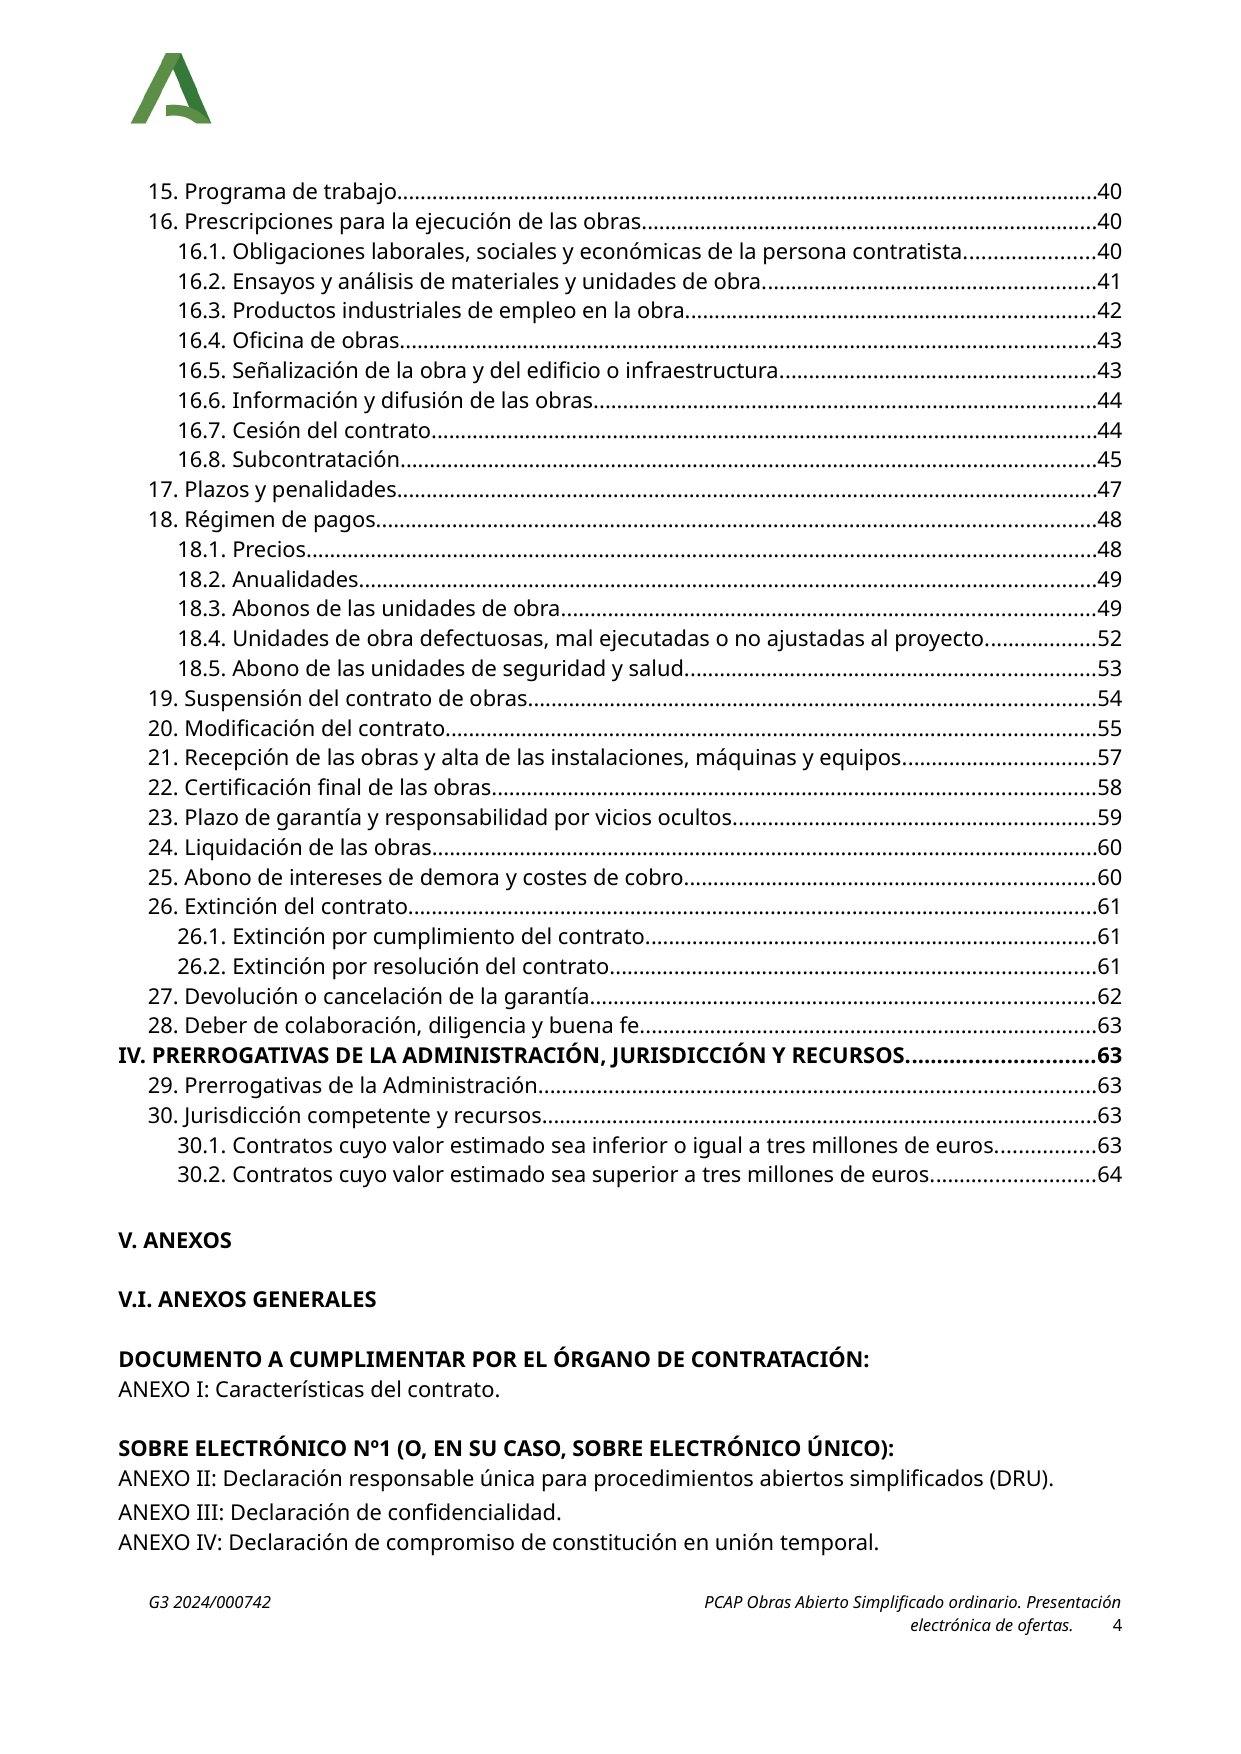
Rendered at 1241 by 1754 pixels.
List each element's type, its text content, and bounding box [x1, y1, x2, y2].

text 16.6. Información y difusión de las obras. 44 [177, 385, 1122, 415]
text ANEXO II: Declaración responsable única para procedimientos abiertos simplificados (DRU). [118, 1463, 1122, 1493]
text 16.5. Señalización de la obra y del edificio o infraestructura. 43 [177, 355, 1122, 385]
text 16.7. Cesión del contrato. 44 [177, 415, 1122, 444]
text 18.4. Unidades de obra defectuosas, mal ejecutadas o no ajustadas al proyecto. 52 [177, 623, 1122, 653]
text 16. Prescripciones para la ejecución de las obras. 40 [148, 206, 1122, 236]
text 20. Modificación del contrato. 55 [148, 713, 1122, 742]
text 16.4. Oficina de obras. 43 [177, 325, 1122, 355]
text 16.2. Ensayos y análisis de materiales y unidades de obra. 41 [177, 266, 1122, 296]
text 21. Recepción de las obras y alta de las instalaciones, máquinas y equipos. 57 [148, 742, 1122, 772]
text 19. Suspensión del contrato de obras. 54 [148, 683, 1122, 713]
text 16.8. Subcontratación. 45 [177, 444, 1122, 474]
text 15. Programa de trabajo. 40 [148, 176, 1122, 206]
text 29. Prerrogativas de la Administración. 63 [148, 1070, 1122, 1100]
text 18.1. Precios. 48 [177, 534, 1122, 564]
text V.I. ANEXOS GENERALES [118, 1284, 1122, 1314]
text 26. Extinción del contrato. 61 [148, 891, 1122, 921]
text 16.1. Obligaciones laborales, sociales y económicas de la persona contratista. 40 [177, 236, 1122, 266]
text 16.3. Productos industriales de empleo en la obra. 42 [177, 296, 1122, 325]
text 23. Plazo de garantía y responsabilidad por vicios ocultos. 59 [148, 802, 1122, 832]
text DOCUMENTO A CUMPLIMENTAR POR EL ÓRGANO DE CONTRATACIÓN: [118, 1344, 1122, 1374]
text 30. Jurisdicción competente y recursos 63 [148, 1100, 1122, 1130]
picture [127, 48, 216, 128]
text 26.2. Extinción por resolución del contrato. 61 [177, 951, 1122, 981]
text 18.3. Abonos de las unidades de obra. 49 [177, 593, 1122, 623]
text ANEXO IV: Declaración de compromiso de constitución en unión temporal. [118, 1527, 1122, 1557]
text ANEXO III: Declaración de confidencialidad. [118, 1497, 1122, 1527]
text IV. PRERROGATIVAS DE LA ADMINISTRACIÓN, JURISDICCIÓN Y RECURSOS. 63 [118, 1040, 1122, 1070]
text ANEXO I: Características del contrato. [118, 1374, 1122, 1404]
text 22. Certificación final de las obras. 58 [148, 772, 1122, 802]
text 18.2. Anualidades. 49 [177, 564, 1122, 593]
text 17. Plazos y penalidades. 47 [148, 474, 1122, 504]
text 25. Abono de intereses de demora y costes de cobro. 60 [148, 862, 1122, 891]
text 18. Régimen de pagos. 48 [148, 504, 1122, 534]
text 18.5. Abono de las unidades de seguridad y salud. 53 [177, 653, 1122, 683]
text 28. Deber de colaboración, diligencia y buena fe. 63 [148, 1011, 1122, 1040]
text 26.1. Extinción por cumplimiento del contrato. 61 [177, 921, 1122, 951]
text 30.1. Contratos cuyo valor estimado sea inferior o igual a tres millones de euros. 63 [177, 1130, 1122, 1159]
text 27. Devolución o cancelación de la garantía. 62 [148, 981, 1122, 1011]
text 30.2. Contratos cuyo valor estimado sea superior a tres millones de euros. 64 [177, 1159, 1122, 1189]
text SOBRE ELECTRÓNICO Nº1 (O, EN SU CASO, SOBRE ELECTRÓNICO ÚNICO): [118, 1433, 1122, 1463]
text V. ANEXOS [118, 1225, 1122, 1255]
text 24. Liquidación de las obras. 60 [148, 832, 1122, 862]
